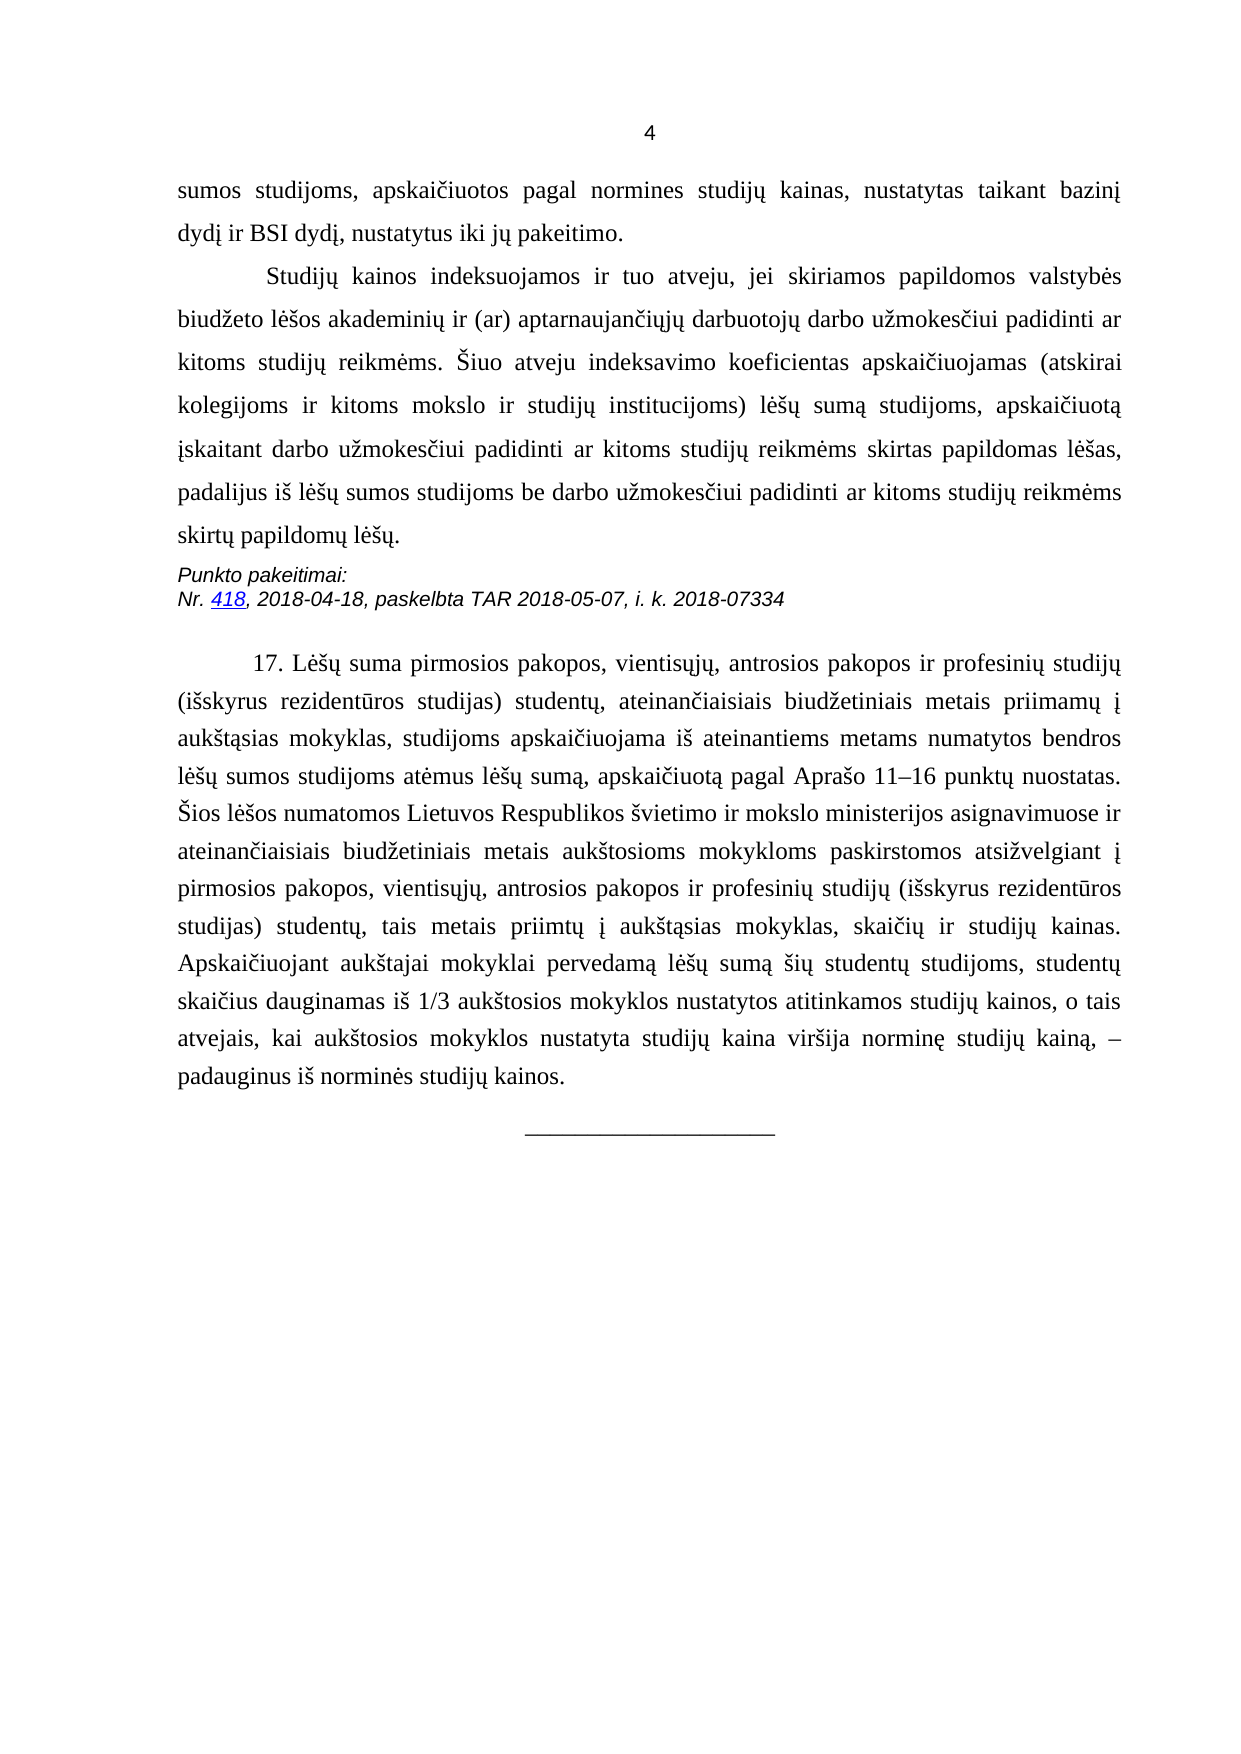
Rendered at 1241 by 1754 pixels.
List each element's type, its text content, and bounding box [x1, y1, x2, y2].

text Studijų kainos indeksuojamos ir tuo atveju, jei skiriamos papildomos valstybės biudžeto lėšos akademinių ir (ar) aptarnaujančiųjų darbuotojų darbo užmokesčiui padidinti ar kitoms studijų reikmėms. Šiuo atveju indeksavimo koeficientas apskaičiuojamas (atskirai kolegijoms ir kitoms mokslo ir studijų institucijoms) lėšų sumą studijoms, apskaičiuotą įskaitant darbo užmokesčiui padidinti ar kitoms studijų reikmėms skirtas papildomas lėšas, padalijus iš lėšų sumos studijoms be darbo užmokesčiui padidinti ar kitoms studijų reikmėms skirtų papildomų lėšų. [177, 261, 1122, 549]
text –––––––––––––––––––– [177, 1118, 1122, 1147]
text 17. Lėšų suma pirmosios pakopos, vientisųjų, antrosios pakopos ir profesinių studijų (išskyrus rezidentūros studijas) studentų, ateinančiaisiais biudžetiniais metais priimamų į aukštąsias mokyklas, studijoms apskaičiuojama iš ateinantiems metams numatytos bendros lėšų sumos studijoms atėmus lėšų sumą, apskaičiuotą pagal Aprašo 11–16 punktų nuostatas. Šios lėšos numatomos Lietuvos Respublikos švietimo ir mokslo ministerijos asignavimuose ir ateinančiaisiais biudžetiniais metais aukštosioms mokykloms paskirstomos atsižvelgiant į pirmosios pakopos, vientisųjų, antrosios pakopos ir profesinių studijų (išskyrus rezidentūros studijas) studentų, tais metais priimtų į aukštąsias mokyklas, skaičių ir studijų kainas. Apskaičiuojant aukštajai mokyklai pervedamą lėšų sumą šių studentų studijoms, studentų skaičius dauginamas iš 1/3 aukštosios mokyklos nustatytos atitinkamos studijų kainos, o tais atvejais, kai aukštosios mokyklos nustatyta studijų kaina viršija norminę studijų kainą, – padauginus iš norminės studijų kainos. [177, 640, 1122, 1090]
text Nr. 418, 2018-04-18, paskelbta TAR 2018-05-07, i. k. 2018-07334 [177, 587, 1122, 611]
text sumos studijoms, apskaičiuotos pagal normines studijų kainas, nustatytas taikant bazinį dydį ir BSI dydį, nustatytus iki jų pakeitimo. [177, 175, 1122, 247]
text Punkto pakeitimai: [177, 563, 1122, 587]
